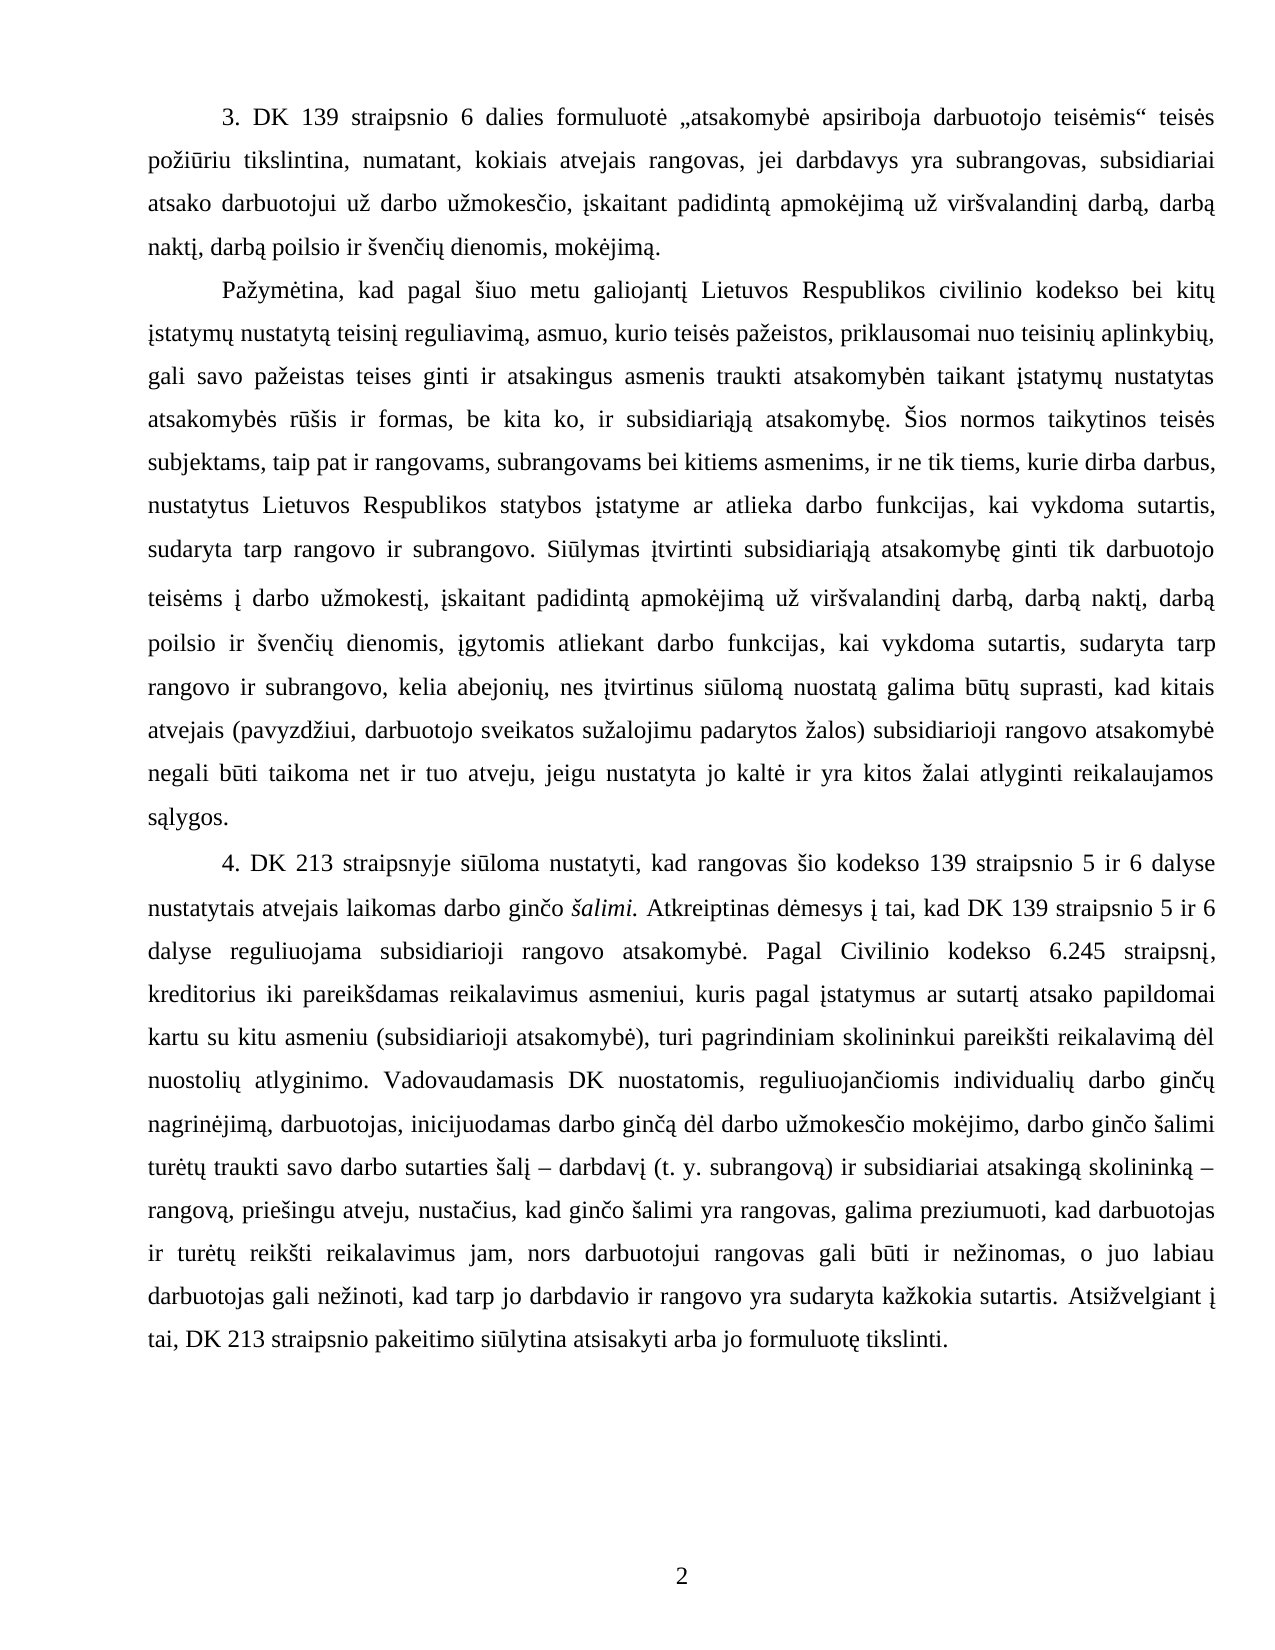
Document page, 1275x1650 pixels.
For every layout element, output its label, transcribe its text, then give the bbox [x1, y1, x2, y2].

text Pažymėtina, kad pagal šiuo metu galiojantį Lietuvos Respublikos civilinio kodekso bei kitų įstatymų nustatytą teisinį reguliavimą, asmuo, kurio teisės pažeistos, priklausomai nuo teisinių aplinkybių, gali savo pažeistas teises ginti ir atsakingus asmenis traukti atsakomybėn taikant įstatymų nustatytas atsakomybės rūšis ir formas, be kita ko, ir subsidiariąją atsakomybę. Šios normos taikytinos teisės subjektams, taip pat ir rangovams, subrangovams bei kitiems asmenims, ir ne tik tiems, kurie dirba darbus, nustatytus Lietuvos Respublikos statybos įstatyme ar atlieka darbo funkcijas, kai vykdoma sutartis, sudaryta tarp rangovo ir subrangovo. Siūlymas įtvirtinti subsidiariąją atsakomybę ginti tik darbuotojo teisėms į darbo užmokestį, įskaitant padidintą apmokėjimą už viršvalandinį darbą, darbą naktį, darbą poilsio ir švenčių dienomis, įgytomis atliekant darbo funkcijas, kai vykdoma sutartis, sudaryta tarp rangovo ir subrangovo, kelia abejonių, nes įtvirtinus siūlomą nuostatą galima būtų suprasti, kad kitais atvejais (pavyzdžiui, darbuotojo sveikatos sužalojimu padarytos žalos) subsidiarioji rangovo atsakomybė negali būti taikoma net ir tuo atveju, jeigu nustatyta jo kaltė ir yra kitos žalai atlyginti reikalaujamos sąlygos. [148, 275, 1216, 830]
text 4. DK 213 straipsnyje siūloma nustatyti, kad rangovas šio kodekso 139 straipsnio 5 ir 6 dalyse nustatytais atvejais laikomas darbo ginčo šalimi. Atkreiptinas dėmesys į tai, kad DK 139 straipsnio 5 ir 6 dalyse reguliuojama subsidiarioji rangovo atsakomybė. Pagal Civilinio kodekso 6.245 straipsnį, kreditorius iki pareikšdamas reikalavimus asmeniui, kuris pagal įstatymus ar sutartį atsako papildomai kartu su kitu asmeniu (subsidiarioji atsakomybė), turi pagrindiniam skolininkui pareikšti reikalavimą dėl nuostolių atlyginimo. Vadovaudamasis DK nuostatomis, reguliuojančiomis individualių darbo ginčų nagrinėjimą, darbuotojas, inicijuodamas darbo ginčą dėl darbo užmokesčio mokėjimo, darbo ginčo šalimi turėtų traukti savo darbo sutarties šalį – darbdavį (t. y. subrangovą) ir subsidiariai atsakingą skolininką – rangovą, priešingu atveju, nustačius, kad ginčo šalimi yra rangovas, galima preziumuoti, kad darbuotojas ir turėtų reikšti reikalavimus jam, nors darbuotojui rangovas gali būti ir nežinomas, o juo labiau darbuotojas gali nežinoti, kad tarp jo darbdavio ir rangovo yra sudaryta kažkokia sutartis. Atsižvelgiant į tai, DK 213 straipsnio pakeitimo siūlytina atsisakyti arba jo formuluotę tikslinti. [148, 845, 1216, 1353]
text 3. DK 139 straipsnio 6 dalies formuluotė „atsakomybė apsiriboja darbuotojo teisėmis“ teisės požiūriu tikslintina, numatant, kokiais atvejais rangovas, jei darbdavys yra subrangovas, subsidiariai atsako darbuotojui už darbo užmokesčio, įskaitant padidintą apmokėjimą už viršvalandinį darbą, darbą naktį, darbą poilsio ir švenčių dienomis, mokėjimą. [148, 102, 1216, 260]
